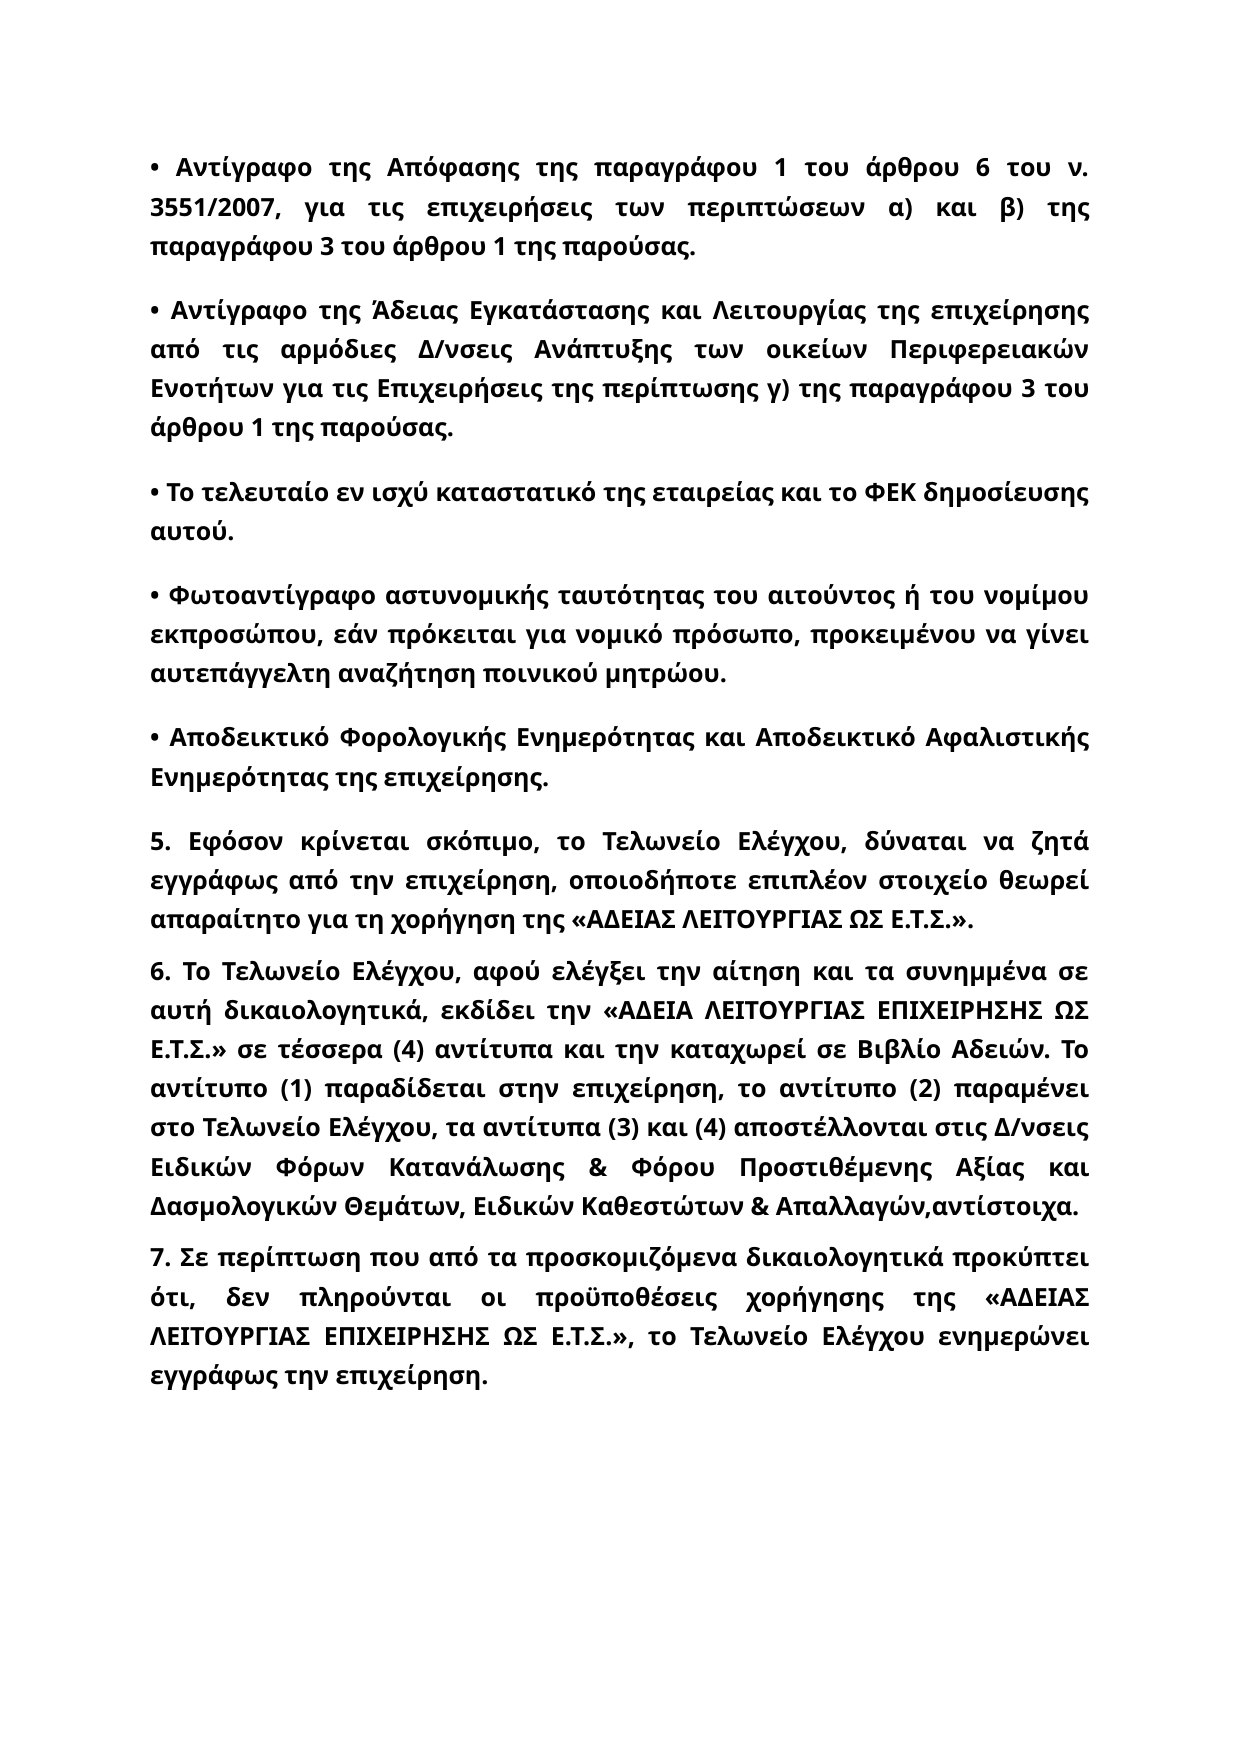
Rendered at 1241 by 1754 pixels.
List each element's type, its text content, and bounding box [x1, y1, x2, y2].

text • Αντίγραφο της Άδειας Εγκατάστασης και Λειτουργίας της επιχείρησης από τις αρμόδιες Δ/νσεις Ανάπτυξης των οικείων Περιφερειακών Ενοτήτων για τις Επιχειρήσεις της περίπτωσης γ) της παραγράφου 3 του άρθρου 1 της παρούσας. [150, 292, 1090, 444]
text 5. Εφόσον κρίνεται σκόπιμο, το Τελωνείο Ελέγχου, δύναται να ζητά εγγράφως από την επιχείρηση, οποιοδήποτε επιπλέον στοιχείο θεωρεί απαραίτητο για τη χορήγηση της «ΑΔΕΙΑΣ ΛΕΙΤΟΥΡΓΙΑΣ ΩΣ Ε.Τ.Σ.». [150, 823, 1090, 936]
text • Αντίγραφο της Απόφασης της παραγράφου 1 του άρθρου 6 του ν. 3551/2007, για τις επιχειρήσεις των περιπτώσεων α) και β) της παραγράφου 3 του άρθρου 1 της παρούσας. [150, 150, 1090, 262]
text 7. Σε περίπτωση που από τα προσκομιζόμενα δικαιολογητικά προκύπτει ότι, δεν πληρούνται οι προϋποθέσεις χορήγησης της «ΑΔΕΙΑΣ ΛΕΙΤΟΥΡΓΙΑΣ ΕΠΙΧΕΙΡΗΣΗΣ ΩΣ Ε.Τ.Σ.», το Τελωνείο Ελέγχου ενημερώνει εγγράφως την επιχείρηση. [150, 1240, 1090, 1392]
text • Αποδεικτικό Φορολογικής Ενημερότητας και Αποδεικτικό Αφαλιστικής Ενημερότητας της επιχείρησης. [150, 720, 1090, 793]
text • Φωτοαντίγραφο αστυνομικής ταυτότητας του αιτούντος ή του νομίμου εκπροσώπου, εάν πρόκειται για νομικό πρόσωπο, προκειμένου να γίνει αυτεπάγγελτη αναζήτηση ποινικού μητρώου. [150, 577, 1090, 690]
text • Το τελευταίο εν ισχύ καταστατικό της εταιρείας και το ΦΕΚ δημοσίευσης αυτού. [150, 474, 1090, 547]
text 6. Το Τελωνείο Ελέγχου, αφού ελέγξει την αίτηση και τα συνημμένα σε αυτή δικαιολογητικά, εκδίδει την «ΑΔΕΙΑ ΛΕΙΤΟΥΡΓΙΑΣ ΕΠΙΧΕΙΡΗΣΗΣ ΩΣ Ε.Τ.Σ.» σε τέσσερα (4) αντίτυπα και την καταχωρεί σε Βιβλίο Αδειών. Το αντίτυπο (1) παραδίδεται στην επιχείρηση, το αντίτυπο (2) παραμένει στο Τελωνείο Ελέγχου, τα αντίτυπα (3) και (4) αποστέλλονται στις Δ/νσεις Ειδικών Φόρων Κατανάλωσης & Φόρου Προστιθέμενης Αξίας και Δασμολογικών Θεμάτων, Ειδικών Καθεστώτων & Απαλλαγών,αντίστοιχα. [150, 953, 1090, 1222]
